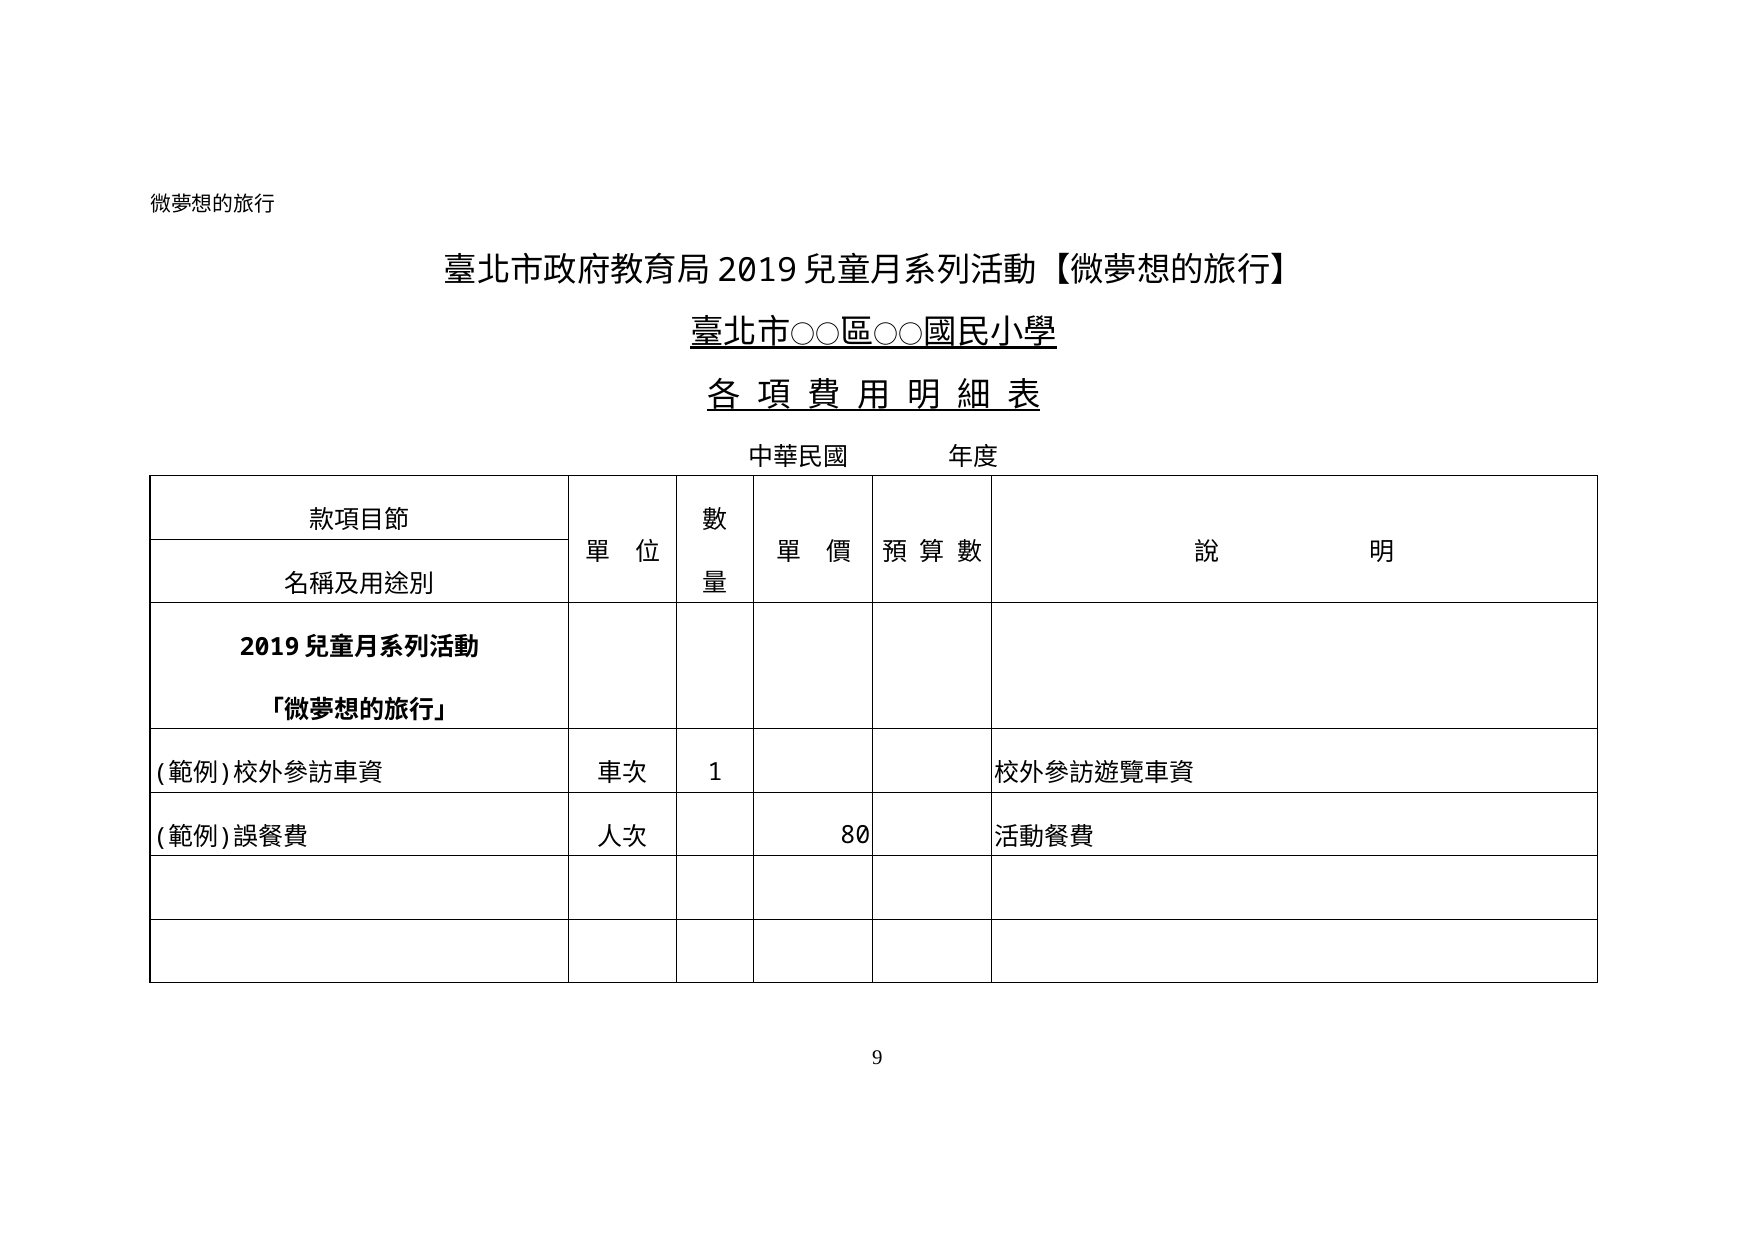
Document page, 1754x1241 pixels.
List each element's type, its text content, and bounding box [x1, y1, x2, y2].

table_cell 校外參訪遊覽車資 [992, 729, 1597, 792]
table_cell 款項目節 [151, 476, 568, 538]
table_cell 數 量 [677, 476, 753, 602]
table_cell [873, 856, 991, 919]
table_header 臺北市政府教育局2019兒童月系列活動【微夢想的旅行】 [150, 225, 1597, 287]
table_cell 活動餐費 [992, 793, 1597, 855]
table_cell [677, 603, 753, 728]
table_cell 臺北市○○區○○國民小學 [150, 288, 1597, 350]
table_cell [873, 793, 991, 855]
table_cell 各 項 費 用 明 細 表 [150, 350, 1597, 412]
table_cell [569, 603, 676, 728]
table_cell [677, 856, 753, 919]
table_cell 80 [754, 793, 872, 855]
table_cell [569, 856, 676, 919]
table_cell 單 價 [754, 476, 872, 602]
table_cell [992, 856, 1597, 919]
table_cell [754, 920, 872, 982]
table_cell [754, 603, 872, 728]
table_cell [677, 793, 753, 855]
table_cell 預 算 數 [873, 476, 991, 602]
table_cell [873, 920, 991, 982]
table_cell [754, 729, 872, 792]
table_cell 人次 [569, 793, 676, 855]
table_cell [677, 920, 753, 982]
table_cell (範例)誤餐費 [151, 793, 568, 855]
table_cell (範例)校外參訪車資 [151, 729, 568, 792]
table_cell [151, 856, 568, 919]
table_cell [569, 920, 676, 982]
table_cell [754, 856, 872, 919]
table_cell 名稱及用途別 [151, 540, 568, 602]
table_cell [151, 920, 568, 982]
table_cell [873, 603, 991, 728]
table_cell [992, 920, 1597, 982]
table_cell 單 位 [569, 476, 676, 602]
table_cell [992, 603, 1597, 728]
table_cell 1 [677, 729, 753, 792]
table_cell 2019兒童月系列活動 「微夢想的旅行」 [151, 603, 568, 728]
table_cell 車次 [569, 729, 676, 792]
table_cell 中華民國 年度 [150, 413, 1597, 475]
table_cell 說 明 [992, 476, 1597, 602]
table_cell [873, 729, 991, 792]
